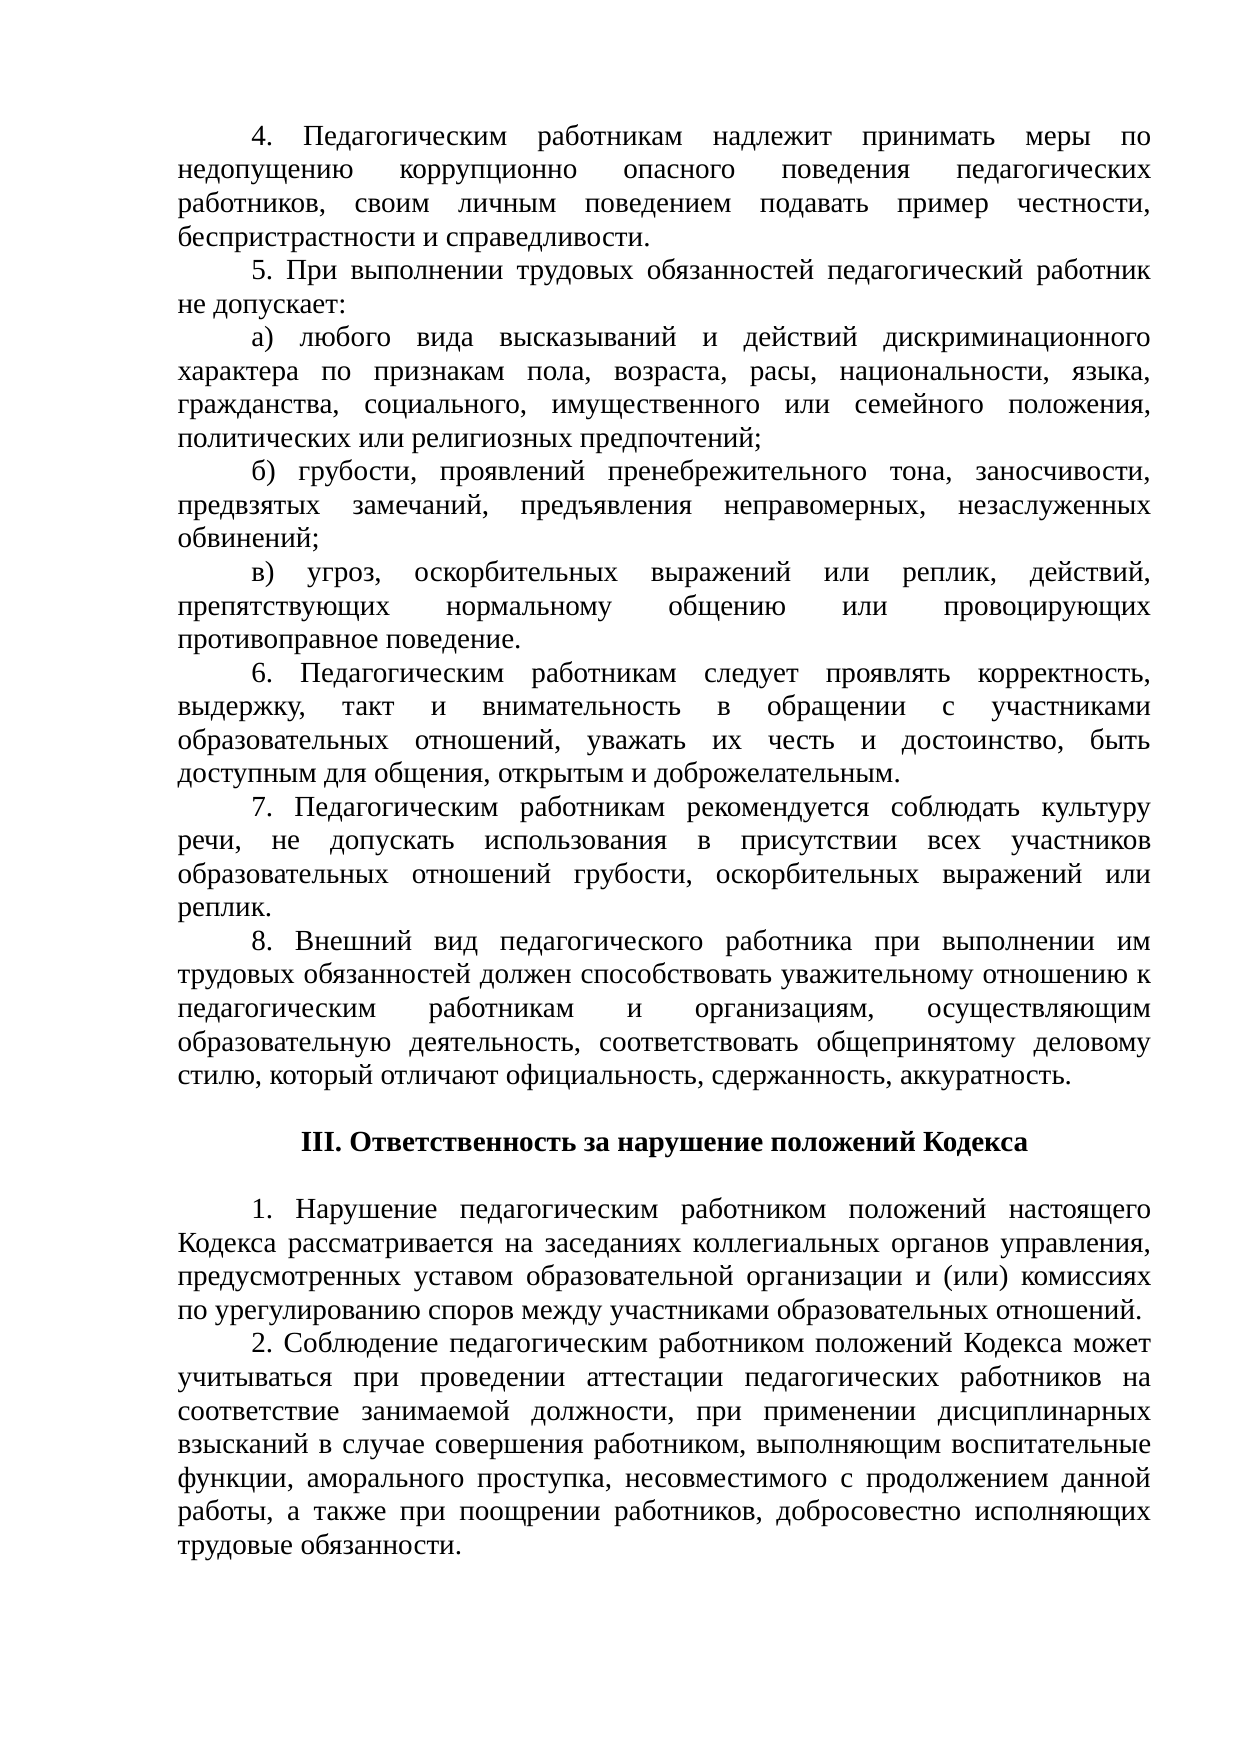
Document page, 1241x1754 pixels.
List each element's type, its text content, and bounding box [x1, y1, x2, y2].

text 5. При выполнении трудовых обязанностей педагогический работник не допускает: [177, 252, 1152, 319]
text 8. Внешний вид педагогического работника при выполнении им трудовых обязанностей должен способствовать уважительному отношению к педагогическим работникам и организациям, осуществляющим образовательную деятельность, соответствовать общепринятому деловому стилю, который отличают официальность, сдержанность, аккуратность. [177, 923, 1152, 1091]
text III. Ответственность за нарушение положений Кодекса [177, 1124, 1152, 1158]
text а) любого вида высказываний и действий дискриминационного характера по признакам пола, возраста, расы, национальности, языка, гражданства, социального, имущественного или семейного положения, политических или религиозных предпочтений; [177, 319, 1152, 453]
text б) грубости, проявлений пренебрежительного тона, заносчивости, предвзятых замечаний, предъявления неправомерных, незаслуженных обвинений; [177, 453, 1152, 554]
text в) угроз, оскорбительных выражений или реплик, действий, препятствующих нормальному общению или провоцирующих противоправное поведение. [177, 554, 1152, 655]
text 6. Педагогическим работникам следует проявлять корректность, выдержку, такт и внимательность в обращении с участниками образовательных отношений, уважать их честь и достоинство, быть доступным для общения, открытым и доброжелательным. [177, 655, 1152, 789]
text 1. Нарушение педагогическим работником положений настоящего Кодекса рассматривается на заседаниях коллегиальных органов управления, предусмотренных уставом образовательной организации и (или) комиссиях по урегулированию споров между участниками образовательных отношений. [177, 1191, 1152, 1326]
text 7. Педагогическим работникам рекомендуется соблюдать культуру речи, не допускать использования в присутствии всех участников образовательных отношений грубости, оскорбительных выражений или реплик. [177, 789, 1152, 923]
text 2. Соблюдение педагогическим работником положений Кодекса может учитываться при проведении аттестации педагогических работников на соответствие занимаемой должности, при применении дисциплинарных взысканий в случае совершения работником, выполняющим воспитательные функции, аморального проступка, несовместимого с продолжением данной работы, а также при поощрении работников, добросовестно исполняющих трудовые обязанности. [177, 1326, 1152, 1560]
text 4. Педагогическим работникам надлежит принимать меры по недопущению коррупционно опасного поведения педагогических работников, своим личным поведением подавать пример честности, беспристрастности и справедливости. [177, 118, 1152, 252]
